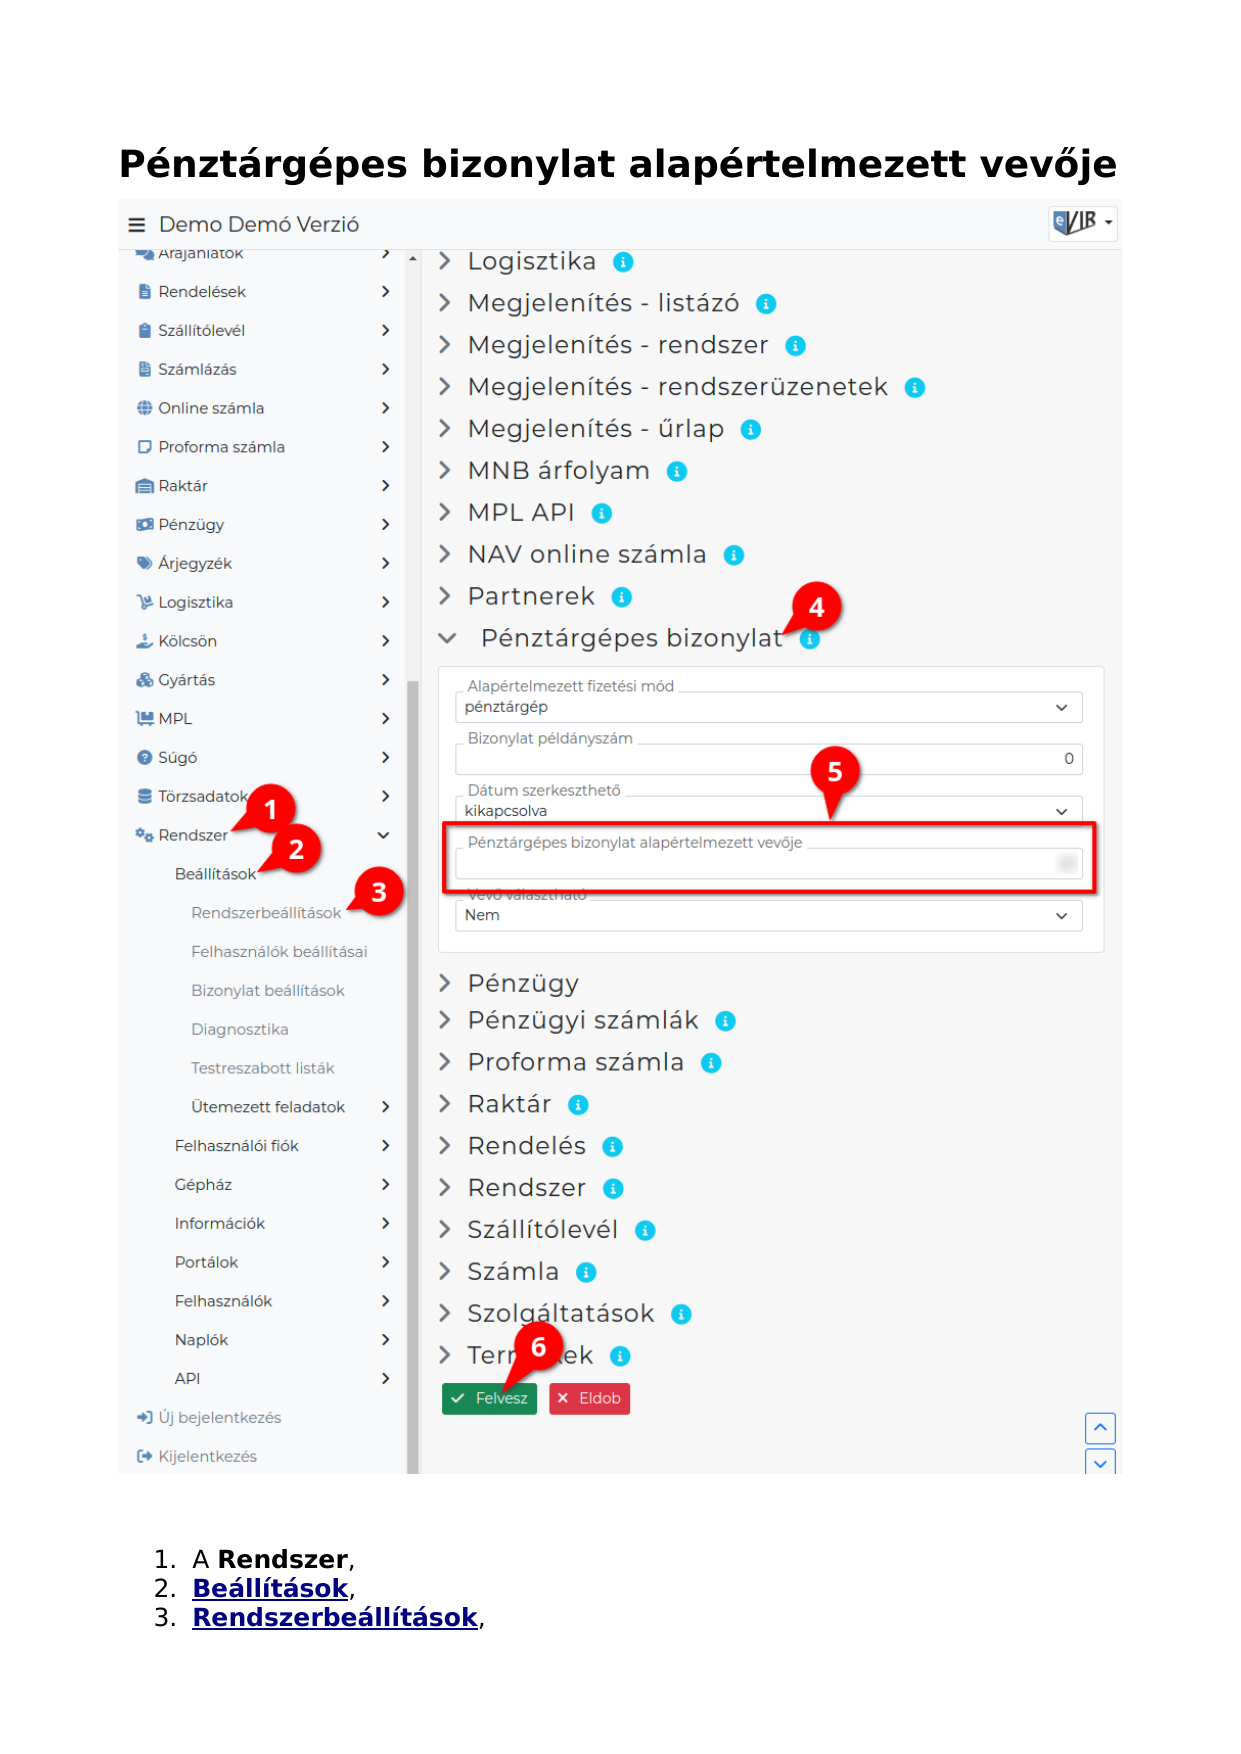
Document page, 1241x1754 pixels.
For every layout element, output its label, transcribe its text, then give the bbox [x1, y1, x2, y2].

list Rendszerbeállítások, [177, 1603, 1122, 1632]
list Beállítások, [177, 1574, 1122, 1603]
subtitle Pénztárgépes bizonylat alapértelmezett vevője [118, 143, 1122, 187]
picture [118, 199, 1123, 1474]
list A Rendszer, [177, 1545, 1122, 1574]
